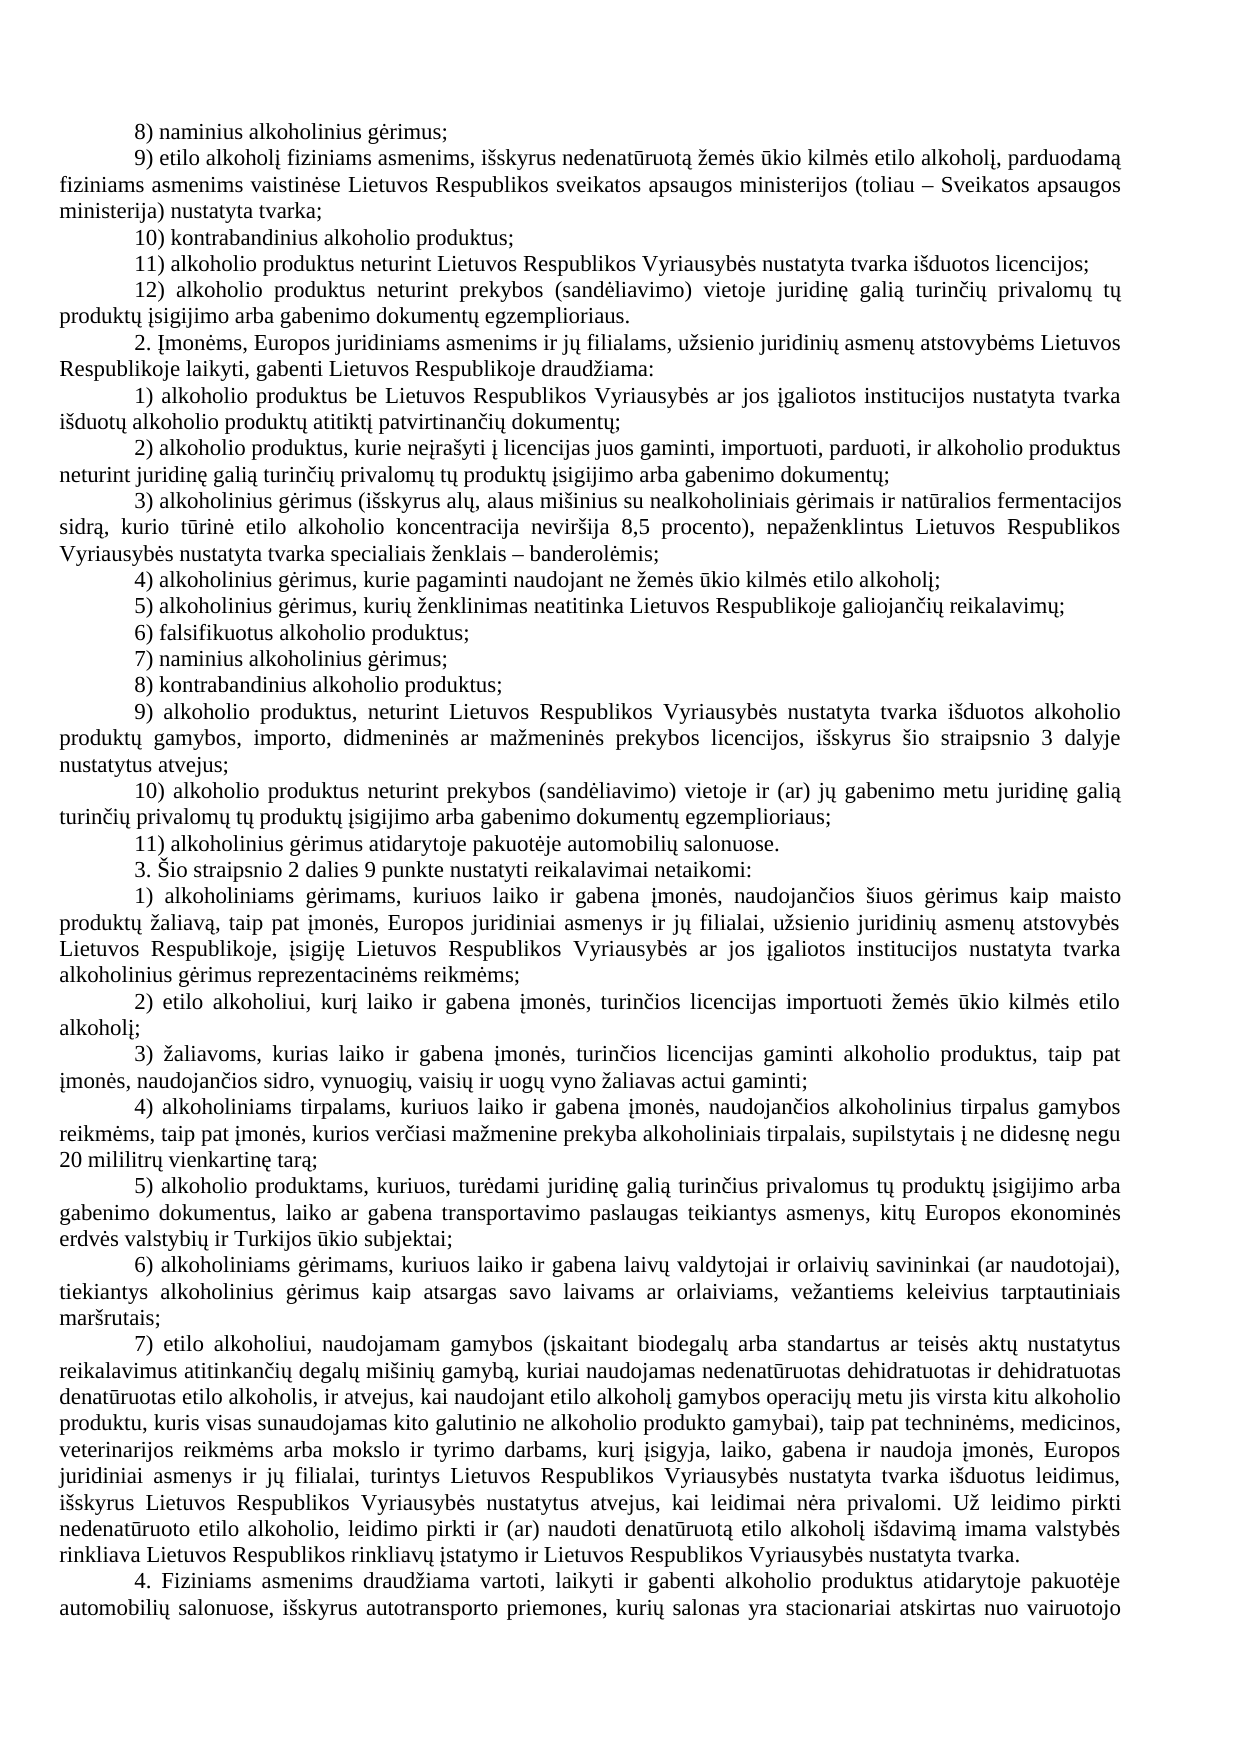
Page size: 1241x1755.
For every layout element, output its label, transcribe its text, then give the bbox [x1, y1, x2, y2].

text 11) alkoholinius gėrimus atidarytoje pakuotėje automobilių salonuose. [59, 830, 1122, 856]
text 8) kontrabandinius alkoholio produktus; [59, 672, 1122, 698]
text 3) alkoholinius gėrimus (išskyrus alų, alaus mišinius su nealkoholiniais gėrimais ir natūralios fermentacijos sidrą, kurio tūrinė etilo alkoholio koncentracija neviršija 8,5 procento), nepaženklintus Lietuvos Respublikos Vyriausybės nustatyta tvarka specialiais ženklais – banderolėmis; [59, 487, 1122, 566]
text 10) kontrabandinius alkoholio produktus; [59, 223, 1122, 250]
text 12) alkoholio produktus neturint prekybos (sandėliavimo) vietoje juridinę galią turinčių privalomų tų produktų įsigijimo arba gabenimo dokumentų egzemplioriaus. [59, 276, 1122, 329]
text 1) alkoholiniams gėrimams, kuriuos laiko ir gabena įmonės, naudojančios šiuos gėrimus kaip maisto produktų žaliavą, taip pat įmonės, Europos juridiniai asmenys ir jų filialai, užsienio juridinių asmenų atstovybės Lietuvos Respublikoje, įsigiję Lietuvos Respublikos Vyriausybės ar jos įgaliotos institucijos nustatyta tvarka alkoholinius gėrimus reprezentacinėms reikmėms; [59, 882, 1122, 988]
text 6) falsifikuotus alkoholio produktus; [59, 619, 1122, 645]
text 3) žaliavoms, kurias laiko ir gabena įmonės, turinčios licencijas gaminti alkoholio produktus, taip pat įmonės, naudojančios sidro, vynuogių, vaisių ir uogų vyno žaliavas actui gaminti; [59, 1041, 1122, 1093]
text 4) alkoholinius gėrimus, kurie pagaminti naudojant ne žemės ūkio kilmės etilo alkoholį; [59, 566, 1122, 592]
text 3. Šio straipsnio 2 dalies 9 punkte nustatyti reikalavimai netaikomi: [59, 856, 1122, 882]
text 5) alkoholinius gėrimus, kurių ženklinimas neatitinka Lietuvos Respublikoje galiojančių reikalavimų; [59, 592, 1122, 619]
text 7) etilo alkoholiui, naudojamam gamybos (įskaitant biodegalų arba standartus ar teisės aktų nustatytus reikalavimus atitinkančių degalų mišinių gamybą, kuriai naudojamas nedenatūruotas dehidratuotas ir dehidratuotas denatūruotas etilo alkoholis, ir atvejus, kai naudojant etilo alkoholį gamybos operacijų metu jis virsta kitu alkoholio produktu, kuris visas sunaudojamas kito galutinio ne alkoholio produkto gamybai), taip pat techninėms, medicinos, veterinarijos reikmėms arba mokslo ir tyrimo darbams, kurį įsigyja, laiko, gabena ir naudoja įmonės, Europos juridiniai asmenys ir jų filialai, turintys Lietuvos Respublikos Vyriausybės nustatyta tvarka išduotus leidimus, išskyrus Lietuvos Respublikos Vyriausybės nustatytus atvejus, kai leidimai nėra privalomi. Už leidimo pirkti nedenatūruoto etilo alkoholio, leidimo pirkti ir (ar) naudoti denatūruotą etilo alkoholį išdavimą imama valstybės rinkliava Lietuvos Respublikos rinkliavų įstatymo ir Lietuvos Respublikos Vyriausybės nustatyta tvarka. [59, 1330, 1122, 1568]
text 9) alkoholio produktus, neturint Lietuvos Respublikos Vyriausybės nustatyta tvarka išduotos alkoholio produktų gamybos, importo, didmeninės ar mažmeninės prekybos licencijos, išskyrus šio straipsnio 3 dalyje nustatytus atvejus; [59, 698, 1122, 777]
text 4) alkoholiniams tirpalams, kuriuos laiko ir gabena įmonės, naudojančios alkoholinius tirpalus gamybos reikmėms, taip pat įmonės, kurios verčiasi mažmenine prekyba alkoholiniais tirpalais, supilstytais į ne didesnę negu 20 mililitrų vienkartinę tarą; [59, 1093, 1122, 1172]
text 7) naminius alkoholinius gėrimus; [59, 645, 1122, 672]
text 2. Įmonėms, Europos juridiniams asmenims ir jų filialams, užsienio juridinių asmenų atstovybėms Lietuvos Respublikoje laikyti, gabenti Lietuvos Respublikoje draudžiama: [59, 329, 1122, 382]
text 2) alkoholio produktus, kurie neįrašyti į licencijas juos gaminti, importuoti, parduoti, ir alkoholio produktus neturint juridinę galią turinčių privalomų tų produktų įsigijimo arba gabenimo dokumentų; [59, 434, 1122, 487]
text 1) alkoholio produktus be Lietuvos Respublikos Vyriausybės ar jos įgaliotos institucijos nustatyta tvarka išduotų alkoholio produktų atitiktį patvirtinančių dokumentų; [59, 382, 1122, 434]
text 2) etilo alkoholiui, kurį laiko ir gabena įmonės, turinčios licencijas importuoti žemės ūkio kilmės etilo alkoholį; [59, 988, 1122, 1041]
text 4. Fiziniams asmenims draudžiama vartoti, laikyti ir gabenti alkoholio produktus atidarytoje pakuotėje automobilių salonuose, išskyrus autotransporto priemones, kurių salonas yra stacionariai atskirtas nuo vairuotojo [59, 1568, 1122, 1620]
text 6) alkoholiniams gėrimams, kuriuos laiko ir gabena laivų valdytojai ir orlaivių savininkai (ar naudotojai), tiekiantys alkoholinius gėrimus kaip atsargas savo laivams ar orlaiviams, vežantiems keleivius tarptautiniais maršrutais; [59, 1251, 1122, 1330]
text 11) alkoholio produktus neturint Lietuvos Respublikos Vyriausybės nustatyta tvarka išduotos licencijos; [59, 250, 1122, 276]
text 10) alkoholio produktus neturint prekybos (sandėliavimo) vietoje ir (ar) jų gabenimo metu juridinę galią turinčių privalomų tų produktų įsigijimo arba gabenimo dokumentų egzemplioriaus; [59, 777, 1122, 830]
text 8) naminius alkoholinius gėrimus; [59, 118, 1122, 144]
text 9) etilo alkoholį fiziniams asmenims, išskyrus nedenatūruotą žemės ūkio kilmės etilo alkoholį, parduodamą fiziniams asmenims vaistinėse Lietuvos Respublikos sveikatos apsaugos ministerijos (toliau – Sveikatos apsaugos ministerija) nustatyta tvarka; [59, 144, 1122, 223]
text 5) alkoholio produktams, kuriuos, turėdami juridinę galią turinčius privalomus tų produktų įsigijimo arba gabenimo dokumentus, laiko ar gabena transportavimo paslaugas teikiantys asmenys, kitų Europos ekonominės erdvės valstybių ir Turkijos ūkio subjektai; [59, 1172, 1122, 1251]
